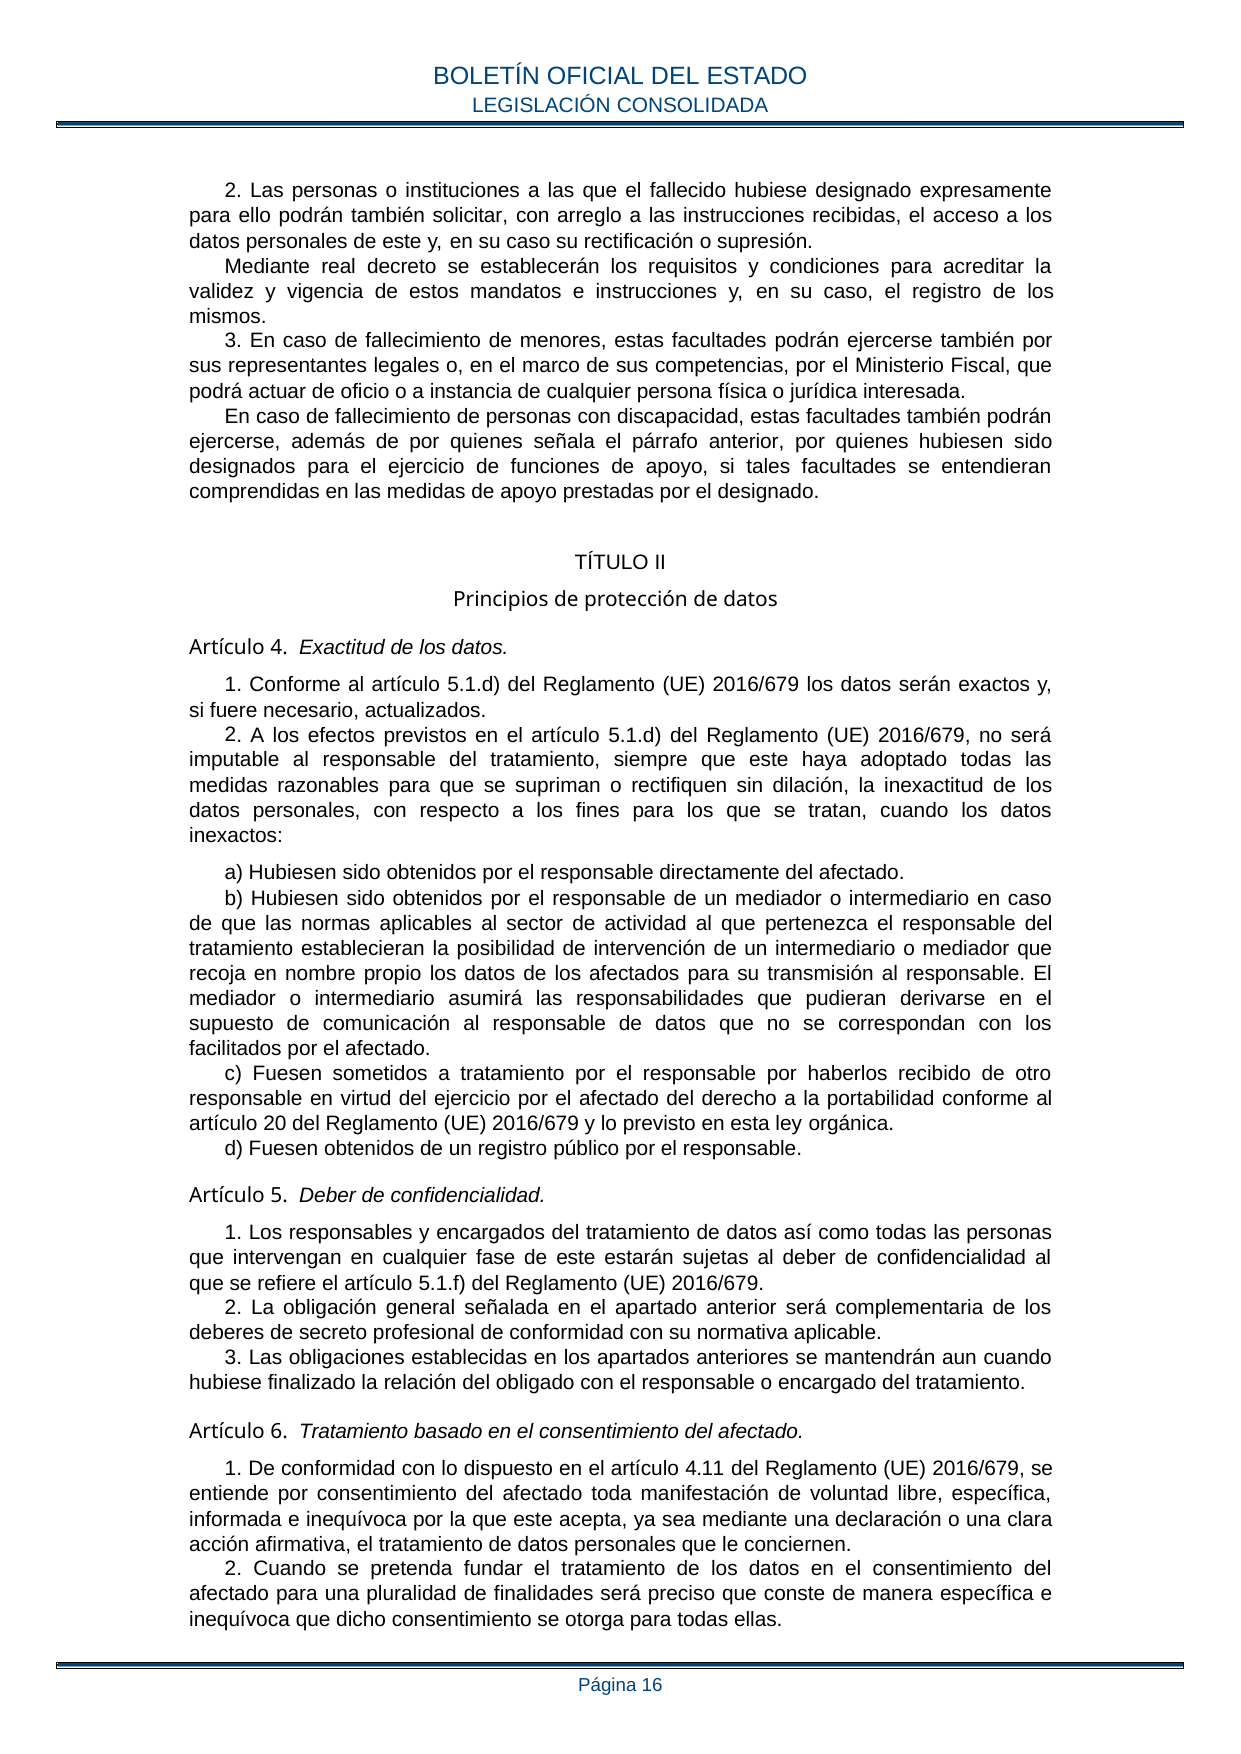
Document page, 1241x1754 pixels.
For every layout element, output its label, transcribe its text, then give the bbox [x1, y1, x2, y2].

text inequívoca que dicho consentimiento se otorga para todas ellas. [189, 1606, 1076, 1631]
text mismos. [189, 303, 1076, 328]
text ejercerse, además de por quienes señala el párrafo anterior, por quienes hubiesen sido [189, 428, 1076, 453]
text entiende por consentimiento del afectado toda manifestación de voluntad libre, específica, [189, 1476, 1076, 1506]
text supuesto de comunicación al responsable de datos que no se correspondan con los [189, 1010, 1076, 1035]
text . De conformidad con lo dispuesto en el artículo 4.11 del Reglamento (UE) 2016/679, se [236, 1451, 1076, 1476]
text que intervengan en cualquier fase de este estarán sujetas al deber de confidencialidad al [189, 1241, 1076, 1271]
text artículo 20 del Reglamento (UE) 2016/679 y lo previsto en esta ley orgánica. [189, 1110, 1076, 1135]
text TÍTULO II [574, 546, 691, 575]
text En caso de fallecimiento de personas con discapacidad, estas facultades también podrán [224, 403, 1076, 428]
text 2 [224, 1291, 236, 1316]
text . La obligación general señalada en el apartado anterior será complementaria de los [236, 1291, 1076, 1321]
text informada e inequívoca por la que este acepta, ya sea mediante una declaración o una clara [189, 1506, 1076, 1531]
text afectado para una pluralidad de finalidades será preciso que conste de manera específica e [189, 1576, 1076, 1606]
text d) Fuesen obtenidos de un registro público por el responsable. [224, 1135, 1076, 1160]
text LEGISLACIÓN CONSOLIDADA [472, 89, 793, 118]
text medidas razonables para que se supriman o rectifiquen sin dilación, la inexactitud de los [189, 773, 1076, 798]
text para ello podrán también solicitar, con arreglo a las instrucciones recibidas, el acceso a los [189, 198, 1076, 228]
text podrá actuar de oficio o a instancia de cualquier persona física o jurídica interesada. [189, 378, 1076, 403]
text inexactos: [189, 823, 1076, 848]
text . A los efectos previstos en el artículo 5.1.d) del Reglamento (UE) 2016/679, no será [261, 723, 1076, 743]
text Artículo 6. Tratamiento basado en el consentimiento del afectado. [189, 1414, 833, 1444]
text 3 [224, 1341, 236, 1366]
text BOLETÍN OFICIAL DEL ESTADO [433, 56, 832, 92]
text Artículo 5. Deber de confidencialidad. [189, 1179, 574, 1209]
text Artículo 4. Exactitud de los datos. [189, 631, 537, 661]
text imputable al responsable del tratamiento, siempre que este haya adoptado todas las [189, 743, 1076, 773]
text recoja en nombre propio los datos de los afectados para su transmisión al responsable. El [189, 960, 1076, 985]
text acción afirmativa, el tratamiento de datos personales que le conciernen. [189, 1531, 1076, 1556]
picture [57, 122, 1183, 127]
text 2 [224, 1551, 236, 1576]
text 3. En caso de fallecimiento de menores, estas facultades podrán ejercerse también por [224, 323, 1076, 348]
text c) Fuesen sometidos a tratamiento por el responsable por haberlos recibido de otro [224, 1060, 1076, 1085]
text Mediante real decreto se establecerán los requisitos y condiciones para acreditar la [224, 253, 1076, 278]
text . Conforme al artículo 5.1.d) del Reglamento (UE) 2016/679 los datos serán exactos y, [236, 668, 1076, 698]
text hubiese finalizado la relación del obligado con el responsable o encargado del tratamiento. [189, 1366, 1051, 1396]
text de que las normas aplicables al sector de actividad al que pertenezca el responsable del [189, 910, 1076, 935]
text Página 16 [578, 1670, 687, 1697]
text 1 [224, 1216, 236, 1241]
text 1 [224, 668, 236, 698]
text . Las obligaciones establecidas en los apartados anteriores se mantendrán aun cuando [236, 1341, 1076, 1371]
text a) Hubiesen sido obtenidos por el responsable directamente del afectado. [224, 855, 1076, 885]
text facilitados por el afectado. [189, 1035, 1076, 1060]
text sus representantes legales o, en el marco de sus competencias, por el Ministerio Fiscal, que [189, 348, 1076, 378]
text . Cuando se pretenda fundar el tratamiento de los datos en el consentimiento del [236, 1551, 1076, 1576]
text designados para el ejercicio de funciones de apoyo, si tales facultades se entendieran [189, 453, 1076, 478]
text si fuere necesario, actualizados. [189, 698, 1076, 723]
text . Los responsables y encargados del tratamiento de datos así como todas las personas [236, 1216, 1076, 1241]
text tratamiento establecieran la posibilidad de intervención de un intermediario o mediador que [189, 935, 1076, 960]
text b) Hubiesen sido obtenidos por el responsable de un mediador o intermediario en caso [224, 885, 1076, 910]
text responsable en virtud del ejercicio por el afectado del derecho a la portabilidad conforme al [189, 1085, 1076, 1110]
text datos personales de este y, en su caso su rectificación o supresión. [189, 228, 1076, 253]
text 2 [224, 718, 261, 743]
picture [57, 1663, 1183, 1668]
text 1 [224, 1451, 236, 1476]
text validez y vigencia de estos mandatos e instrucciones y, en su caso, el registro de los [189, 278, 1076, 303]
text mediador o intermediario asumirá las responsabilidades que pudieran derivarse en el [189, 985, 1076, 1010]
text datos personales, con respecto a los fines para los que se tratan, cuando los datos [189, 798, 1076, 823]
text que se refiere el artículo 5.1.f) del Reglamento (UE) 2016/679. [189, 1271, 1076, 1296]
text 2. Las personas o instituciones a las que el fallecido hubiese designado expresamente [224, 173, 1076, 198]
text comprendidas en las medidas de apoyo prestadas por el designado. [189, 478, 1076, 503]
text deberes de secreto profesional de conformidad con su normativa aplicable. [189, 1316, 908, 1346]
text Principios de protección de datos [453, 582, 812, 612]
